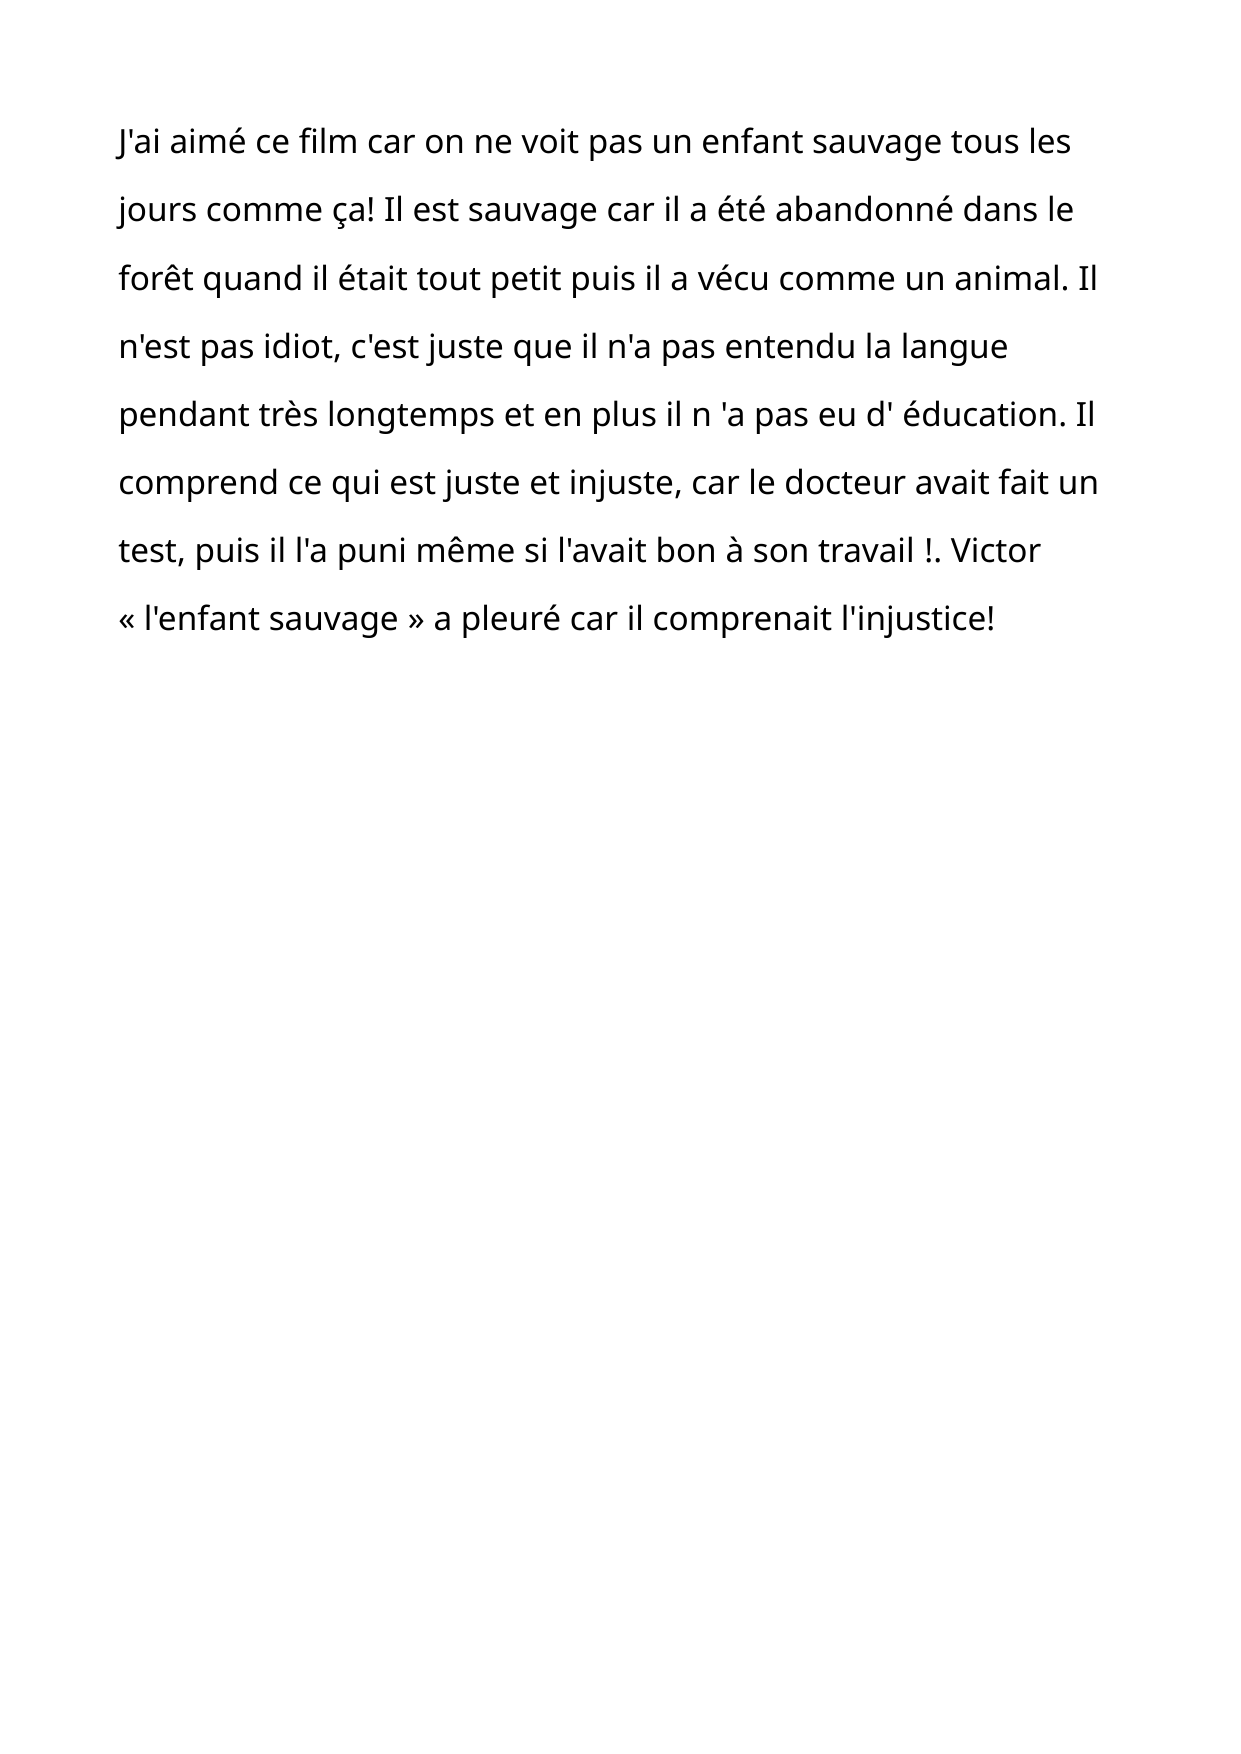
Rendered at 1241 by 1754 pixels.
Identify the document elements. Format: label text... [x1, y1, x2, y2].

text J'ai aimé ce film car on ne voit pas un enfant sauvage tous les jours comme ça! Il est sauvage car il a été abandonné dans le forêt quand il était tout petit puis il a vécu comme un animal. Il n'est pas idiot, c'est juste que il n'a pas entendu la langue pendant très longtemps et en plus il n 'a pas eu d' éducation. Il comprend ce qui est juste et injuste, car le docteur avait fait un test, puis il l'a puni même si l'avait bon à son travail !. Victor « l'enfant sauvage » a pleuré car il comprenait l'injustice! [118, 118, 1122, 640]
